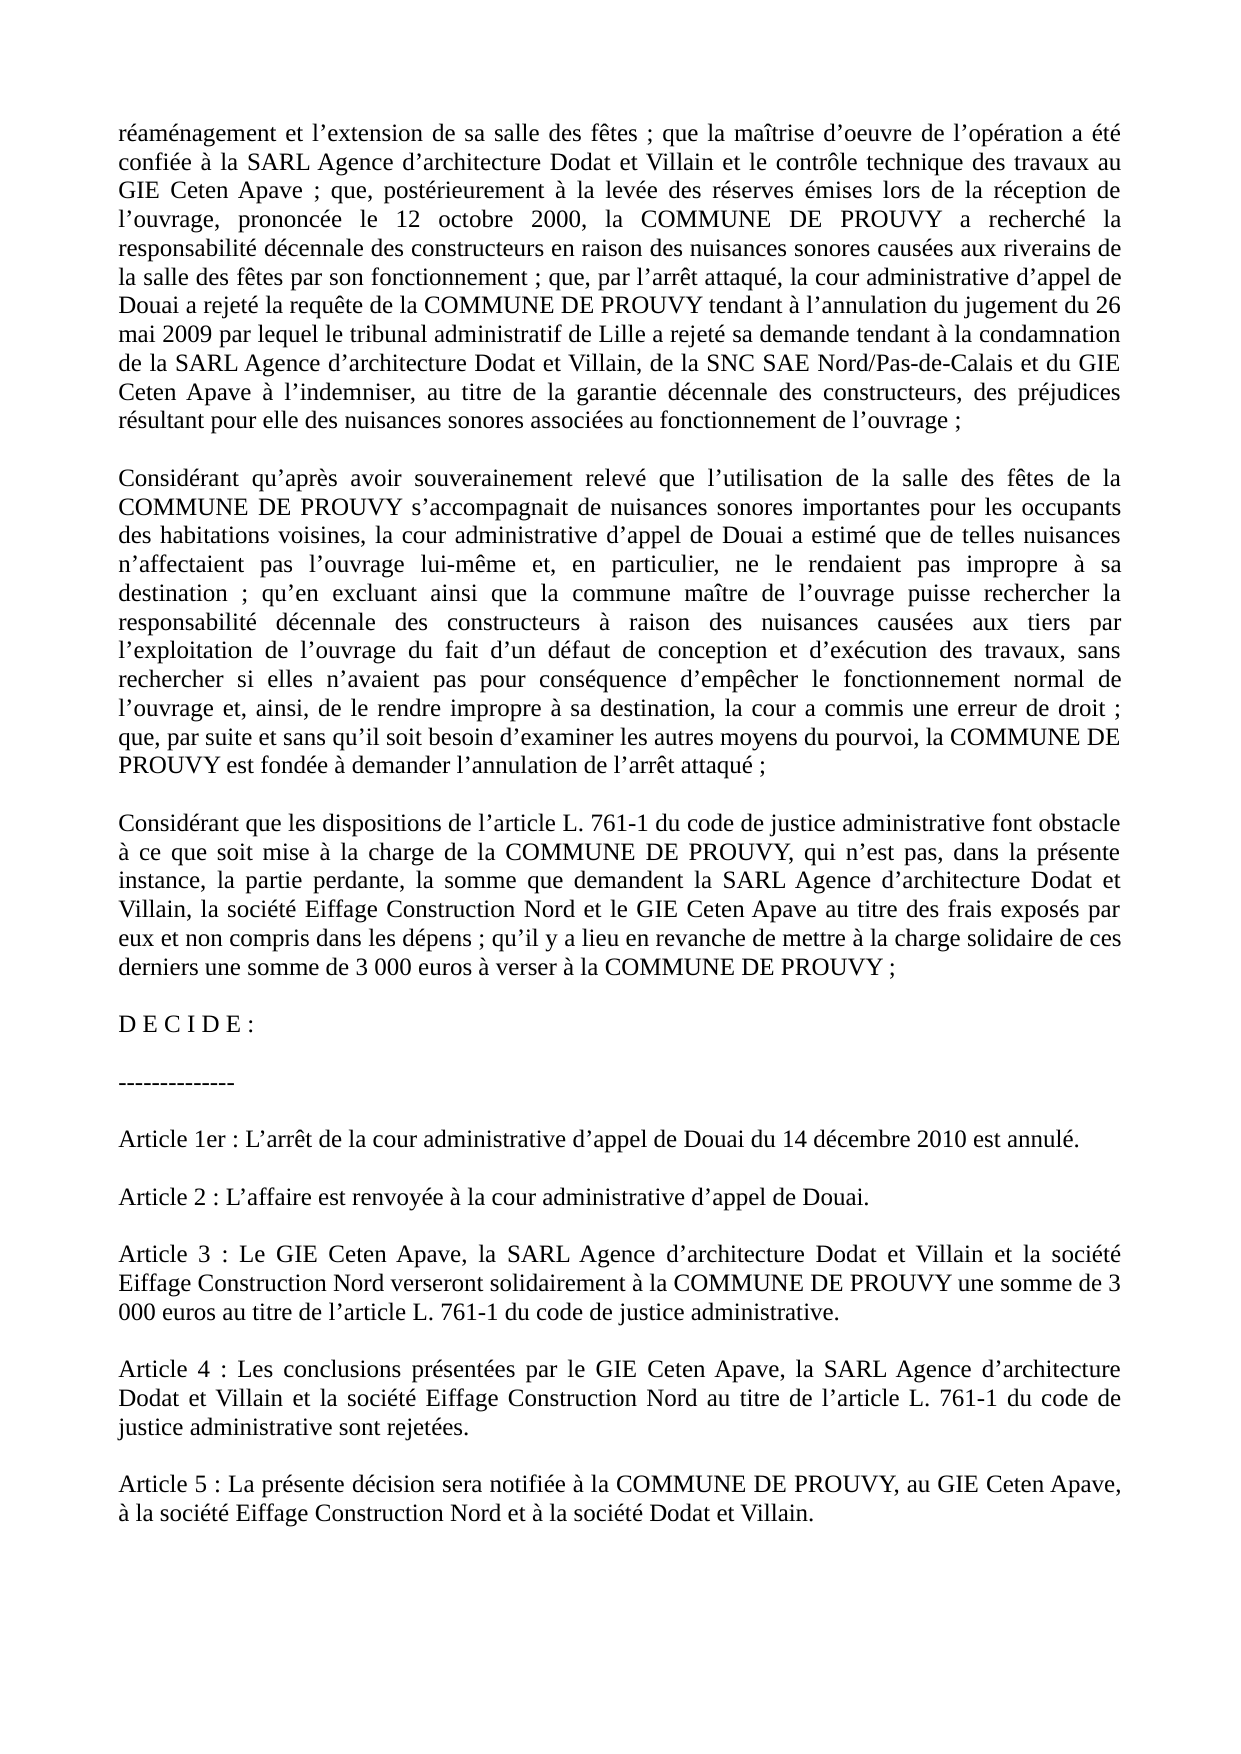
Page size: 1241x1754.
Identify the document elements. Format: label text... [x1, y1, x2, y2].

text Article 1er : L’arrêt de la cour administrative d’appel de Douai du 14 décembre 2010 est annulé. [118, 1124, 1122, 1153]
text Considérant que les dispositions de l’article L. 761-1 du code de justice administrative font obstacle à ce que soit mise à la charge de la COMMUNE DE PROUVY, qui n’est pas, dans la présente instance, la partie perdante, la somme que demandent la SARL Agence d’architecture Dodat et Villain, la société Eiffage Construction Nord et le GIE Ceten Apave au titre des frais exposés par eux et non compris dans les dépens ; qu’il y a lieu en revanche de mettre à la charge solidaire de ces derniers une somme de 3 000 euros à verser à la COMMUNE DE PROUVY ; [118, 808, 1122, 981]
text Article 3 : Le GIE Ceten Apave, la SARL Agence d’architecture Dodat et Villain et la société Eiffage Construction Nord verseront solidairement à la COMMUNE DE PROUVY une somme de 3 000 euros au titre de l’article L. 761-1 du code de justice administrative. [118, 1239, 1122, 1326]
text Article 2 : L’affaire est renvoyée à la cour administrative d’appel de Douai. [118, 1182, 1122, 1211]
text Article 5 : La présente décision sera notifiée à la COMMUNE DE PROUVY, au GIE Ceten Apave, à la société Eiffage Construction Nord et à la société Dodat et Villain. [118, 1469, 1122, 1527]
text réaménagement et l’extension de sa salle des fêtes ; que la maîtrise d’oeuvre de l’opération a été confiée à la SARL Agence d’architecture Dodat et Villain et le contrôle technique des travaux au GIE Ceten Apave ; que, postérieurement à la levée des réserves émises lors de la réception de l’ouvrage, prononcée le 12 octobre 2000, la COMMUNE DE PROUVY a recherché la responsabilité décennale des constructeurs en raison des nuisances sonores causées aux riverains de la salle des fêtes par son fonctionnement ; que, par l’arrêt attaqué, la cour administrative d’appel de Douai a rejeté la requête de la COMMUNE DE PROUVY tendant à l’annulation du jugement du 26 mai 2009 par lequel le tribunal administratif de Lille a rejeté sa demande tendant à la condamnation de la SARL Agence d’architecture Dodat et Villain, de la SNC SAE Nord/Pas-de-Calais et du GIE Ceten Apave à l’indemniser, au titre de la garantie décennale des constructeurs, des préjudices résultant pour elle des nuisances sonores associées au fonctionnement de l’ouvrage ; [118, 118, 1122, 434]
text Article 4 : Les conclusions présentées par le GIE Ceten Apave, la SARL Agence d’architecture Dodat et Villain et la société Eiffage Construction Nord au titre de l’article L. 761-1 du code de justice administrative sont rejetées. [118, 1354, 1122, 1441]
text D E C I D E : [118, 1009, 1122, 1038]
text -------------- [118, 1067, 1122, 1096]
text Considérant qu’après avoir souverainement relevé que l’utilisation de la salle des fêtes de la COMMUNE DE PROUVY s’accompagnait de nuisances sonores importantes pour les occupants des habitations voisines, la cour administrative d’appel de Douai a estimé que de telles nuisances n’affectaient pas l’ouvrage lui-même et, en particulier, ne le rendaient pas impropre à sa destination ; qu’en excluant ainsi que la commune maître de l’ouvrage puisse rechercher la responsabilité décennale des constructeurs à raison des nuisances causées aux tiers par l’exploitation de l’ouvrage du fait d’un défaut de conception et d’exécution des travaux, sans rechercher si elles n’avaient pas pour conséquence d’empêcher le fonctionnement normal de l’ouvrage et, ainsi, de le rendre impropre à sa destination, la cour a commis une erreur de droit ; que, par suite et sans qu’il soit besoin d’examiner les autres moyens du pourvoi, la COMMUNE DE PROUVY est fondée à demander l’annulation de l’arrêt attaqué ; [118, 463, 1122, 779]
